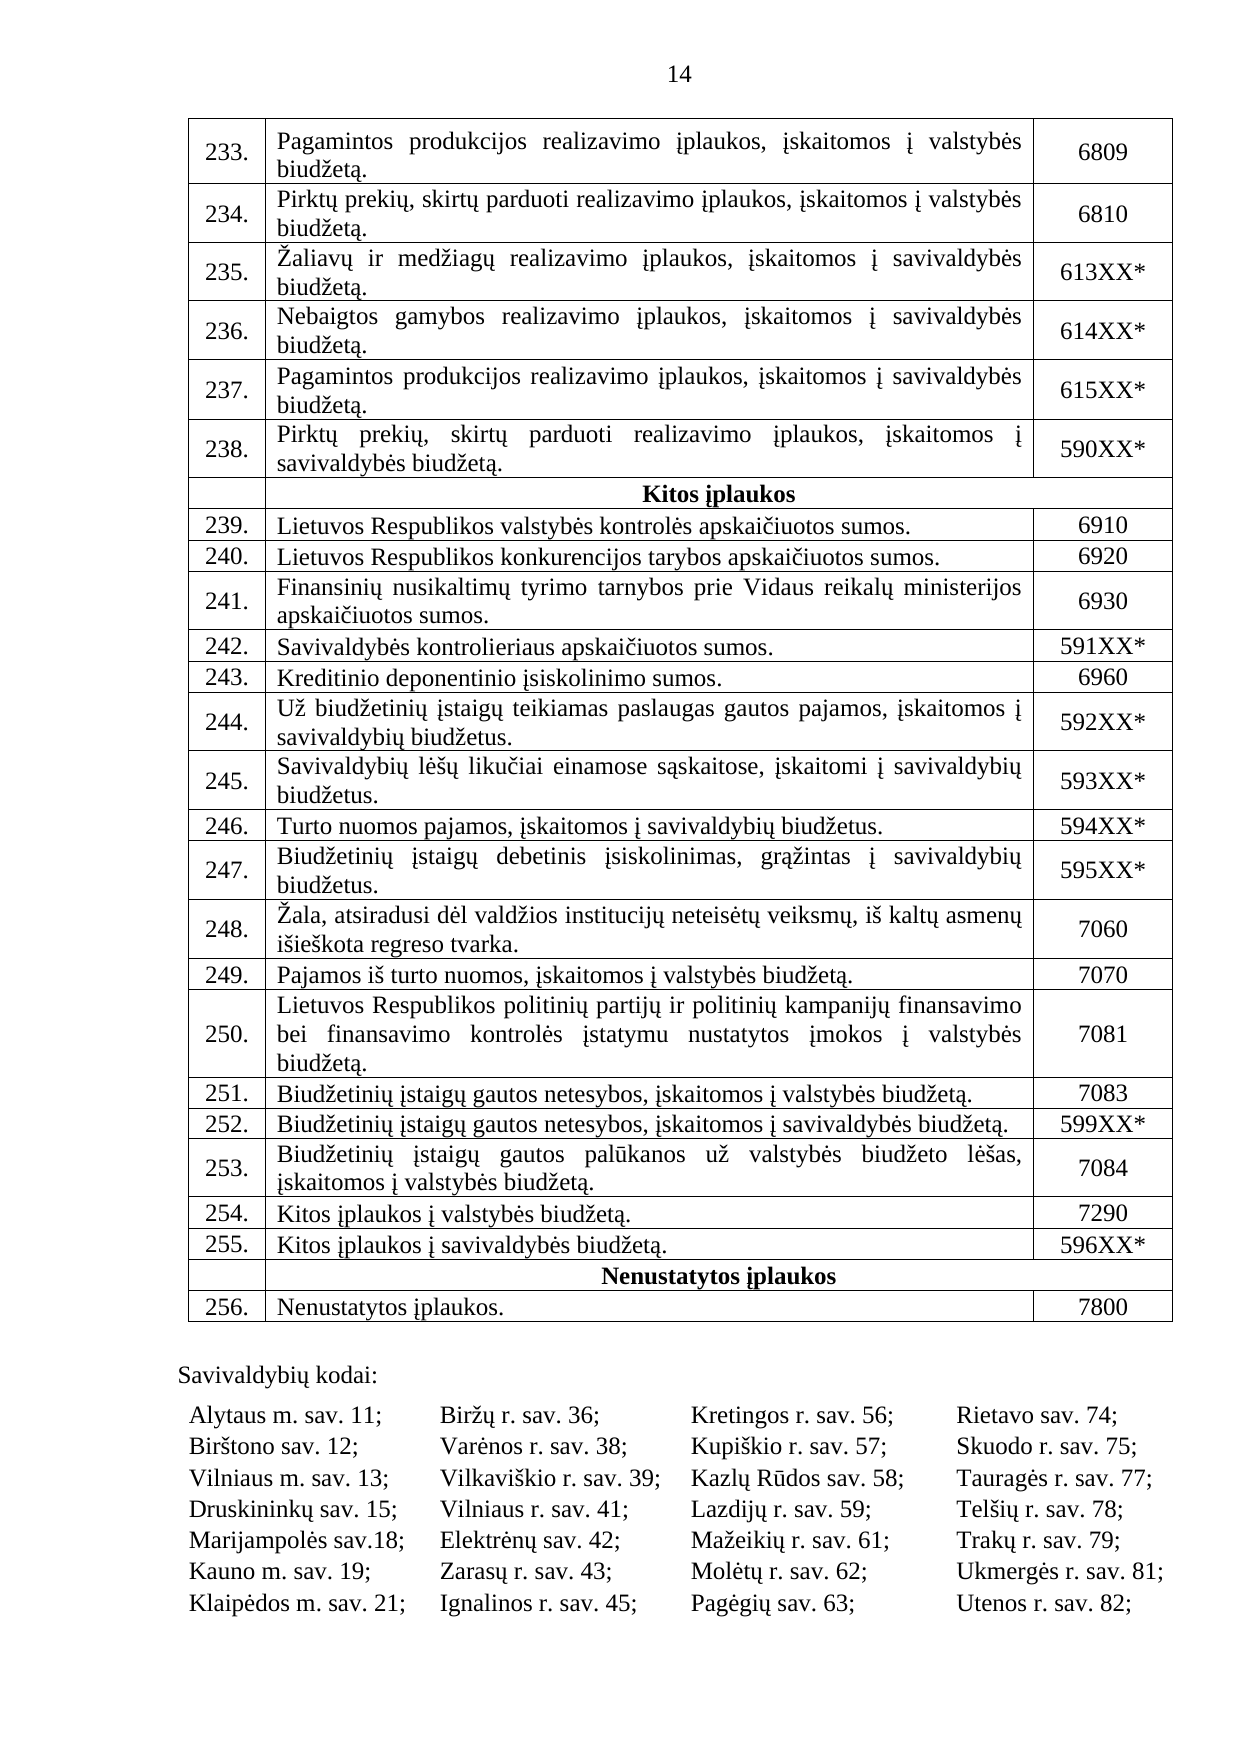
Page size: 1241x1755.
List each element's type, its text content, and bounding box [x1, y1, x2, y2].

table_cell Kitos įplaukos [266, 478, 1172, 508]
table_cell Biudžetinių įstaigų debetinis įsiskolinimas, grąžintas į savivaldybių biudžetus. [266, 841, 1033, 899]
table_cell 594XX* [1034, 810, 1172, 840]
table_cell Už biudžetinių įstaigų teikiamas paslaugas gautos pajamos, įskaitomos į savivaldybių biudžetus. [266, 693, 1033, 750]
table_cell 242. [189, 630, 265, 661]
table_cell 7800 [1034, 1291, 1172, 1321]
table_cell Skuodo r. sav. 75; [945, 1430, 1240, 1461]
table_cell 243. [189, 662, 265, 692]
table_cell Elektrėnų sav. 42; [428, 1524, 679, 1555]
table_cell 239. [189, 509, 265, 539]
table_cell [189, 478, 265, 508]
table_cell 250. [189, 990, 265, 1077]
table_header Biržų r. sav. 36; [428, 1399, 679, 1430]
table_cell 6920 [1034, 541, 1172, 571]
table_cell 237. [189, 360, 265, 418]
table_cell 7060 [1034, 900, 1172, 958]
table_cell Druskininkų sav. 15; [177, 1493, 428, 1524]
table_cell 7083 [1034, 1078, 1172, 1108]
table_cell 233. [189, 119, 265, 183]
table_cell 252. [189, 1109, 265, 1138]
table_cell 596XX* [1034, 1229, 1172, 1259]
text Savivaldybių kodai: [177, 1361, 1181, 1389]
table_cell 595XX* [1034, 841, 1172, 899]
table_cell Žaliavų ir medžiagų realizavimo įplaukos, įskaitomos į savivaldybės biudžetą. [266, 243, 1033, 300]
table_header Rietavo sav. 74; [945, 1399, 1240, 1430]
table_cell Kitos įplaukos į valstybės biudžetą. [266, 1197, 1033, 1227]
table_cell 247. [189, 841, 265, 899]
table_cell Kazlų Rūdos sav. 58; [679, 1461, 945, 1493]
table_cell Biudžetinių įstaigų gautos netesybos, įskaitomos į valstybės biudžetą. [266, 1078, 1033, 1108]
table_cell Birštono sav. 12; [177, 1430, 428, 1461]
table_header Kretingos r. sav. 56; [679, 1399, 945, 1430]
table_cell 256. [189, 1291, 265, 1321]
table_cell 245. [189, 751, 265, 809]
table_cell 593XX* [1034, 751, 1172, 809]
table_cell 7081 [1034, 990, 1172, 1077]
table_cell Vilkaviškio r. sav. 39; [428, 1461, 679, 1493]
table_cell Zarasų r. sav. 43; [428, 1555, 679, 1586]
table_cell 615XX* [1034, 360, 1172, 418]
table_cell 251. [189, 1078, 265, 1108]
table_cell Telšių r. sav. 78; [945, 1493, 1240, 1524]
table_cell 236. [189, 301, 265, 359]
table_cell Turto nuomos pajamos, įskaitomos į savivaldybių biudžetus. [266, 810, 1033, 840]
table_cell 234. [189, 184, 265, 242]
table_cell 246. [189, 810, 265, 840]
table_cell Lietuvos Respublikos valstybės kontrolės apskaičiuotos sumos. [266, 509, 1033, 539]
table_cell Vilniaus r. sav. 41; [428, 1493, 679, 1524]
table_cell Kitos įplaukos į savivaldybės biudžetą. [266, 1229, 1033, 1259]
table_cell Trakų r. sav. 79; [945, 1524, 1240, 1555]
table_cell Klaipėdos m. sav. 21; [177, 1586, 428, 1618]
table_cell Biudžetinių įstaigų gautos palūkanos už valstybės biudžeto lėšas, įskaitomos į valstybės biudžetą. [266, 1139, 1033, 1196]
table_cell 241. [189, 572, 265, 629]
table_cell 6960 [1034, 662, 1172, 692]
table_cell Molėtų r. sav. 62; [679, 1555, 945, 1586]
table_cell Ukmergės r. sav. 81; [945, 1555, 1240, 1586]
table_cell Ignalinos r. sav. 45; [428, 1586, 679, 1618]
table_header Alytaus m. sav. 11; [177, 1399, 428, 1430]
table_cell 6930 [1034, 572, 1172, 629]
table_cell 238. [189, 420, 265, 477]
table_cell Pirktų prekių, skirtų parduoti realizavimo įplaukos, įskaitomos į valstybės biudžetą. [266, 184, 1033, 242]
table_cell Mažeikių r. sav. 61; [679, 1524, 945, 1555]
table_cell Lietuvos Respublikos konkurencijos tarybos apskaičiuotos sumos. [266, 541, 1033, 571]
table_cell 592XX* [1034, 693, 1172, 750]
table_cell 613XX* [1034, 243, 1172, 300]
table_cell 614XX* [1034, 301, 1172, 359]
table_cell 253. [189, 1139, 265, 1196]
table_cell Varėnos r. sav. 38; [428, 1430, 679, 1461]
table_cell Pagėgių sav. 63; [679, 1586, 945, 1618]
table_cell Savivaldybių lėšų likučiai einamose sąskaitose, įskaitomi į savivaldybių biudžetus. [266, 751, 1033, 809]
table_cell 255. [189, 1229, 265, 1259]
table_cell Pajamos iš turto nuomos, įskaitomos į valstybės biudžetą. [266, 959, 1033, 989]
table_cell Žala, atsiradusi dėl valdžios institucijų neteisėtų veiksmų, iš kaltų asmenų išieškota regreso tvarka. [266, 900, 1033, 958]
table_cell 7290 [1034, 1197, 1172, 1227]
table_cell Nenustatytos įplaukos. [266, 1291, 1033, 1321]
table_cell Nenustatytos įplaukos [266, 1260, 1172, 1290]
table_cell 590XX* [1034, 420, 1172, 477]
table_cell 6810 [1034, 184, 1172, 242]
table_cell 244. [189, 693, 265, 750]
table_cell 599XX* [1034, 1109, 1172, 1138]
table_cell 248. [189, 900, 265, 958]
table_cell 591XX* [1034, 630, 1172, 661]
table_cell Utenos r. sav. 82; [945, 1586, 1240, 1618]
table_cell Lazdijų r. sav. 59; [679, 1493, 945, 1524]
table_cell 249. [189, 959, 265, 989]
table_cell Kreditinio deponentinio įsiskolinimo sumos. [266, 662, 1033, 692]
table_cell Marijampolės sav.18; [177, 1524, 428, 1555]
table_cell Kauno m. sav. 19; [177, 1555, 428, 1586]
table_cell Vilniaus m. sav. 13; [177, 1461, 428, 1493]
table_cell [189, 1260, 265, 1290]
table_cell Nebaigtos gamybos realizavimo įplaukos, įskaitomos į savivaldybės biudžetą. [266, 301, 1033, 359]
table_cell Finansinių nusikaltimų tyrimo tarnybos prie Vidaus reikalų ministerijos apskaičiuotos sumos. [266, 572, 1033, 629]
table_cell 6809 [1034, 119, 1172, 183]
table_cell 6910 [1034, 509, 1172, 539]
table_cell 7084 [1034, 1139, 1172, 1196]
table_cell Kupiškio r. sav. 57; [679, 1430, 945, 1461]
table_cell 240. [189, 541, 265, 571]
table_cell 254. [189, 1197, 265, 1227]
table_cell Tauragės r. sav. 77; [945, 1461, 1240, 1493]
table_cell Pagamintos produkcijos realizavimo įplaukos, įskaitomos į valstybės biudžetą. [266, 119, 1033, 183]
table_cell 7070 [1034, 959, 1172, 989]
table_cell Pagamintos produkcijos realizavimo įplaukos, įskaitomos į savivaldybės biudžetą. [266, 360, 1033, 418]
table_cell Pirktų prekių, skirtų parduoti realizavimo įplaukos, įskaitomos į savivaldybės biudžetą. [266, 420, 1033, 477]
table_cell 235. [189, 243, 265, 300]
table_cell Biudžetinių įstaigų gautos netesybos, įskaitomos į savivaldybės biudžetą. [266, 1109, 1033, 1138]
table_cell Savivaldybės kontrolieriaus apskaičiuotos sumos. [266, 630, 1033, 661]
table_cell Lietuvos Respublikos politinių partijų ir politinių kampanijų finansavimo bei finansavimo kontrolės įstatymu nustatytos įmokos į valstybės biudžetą. [266, 990, 1033, 1077]
